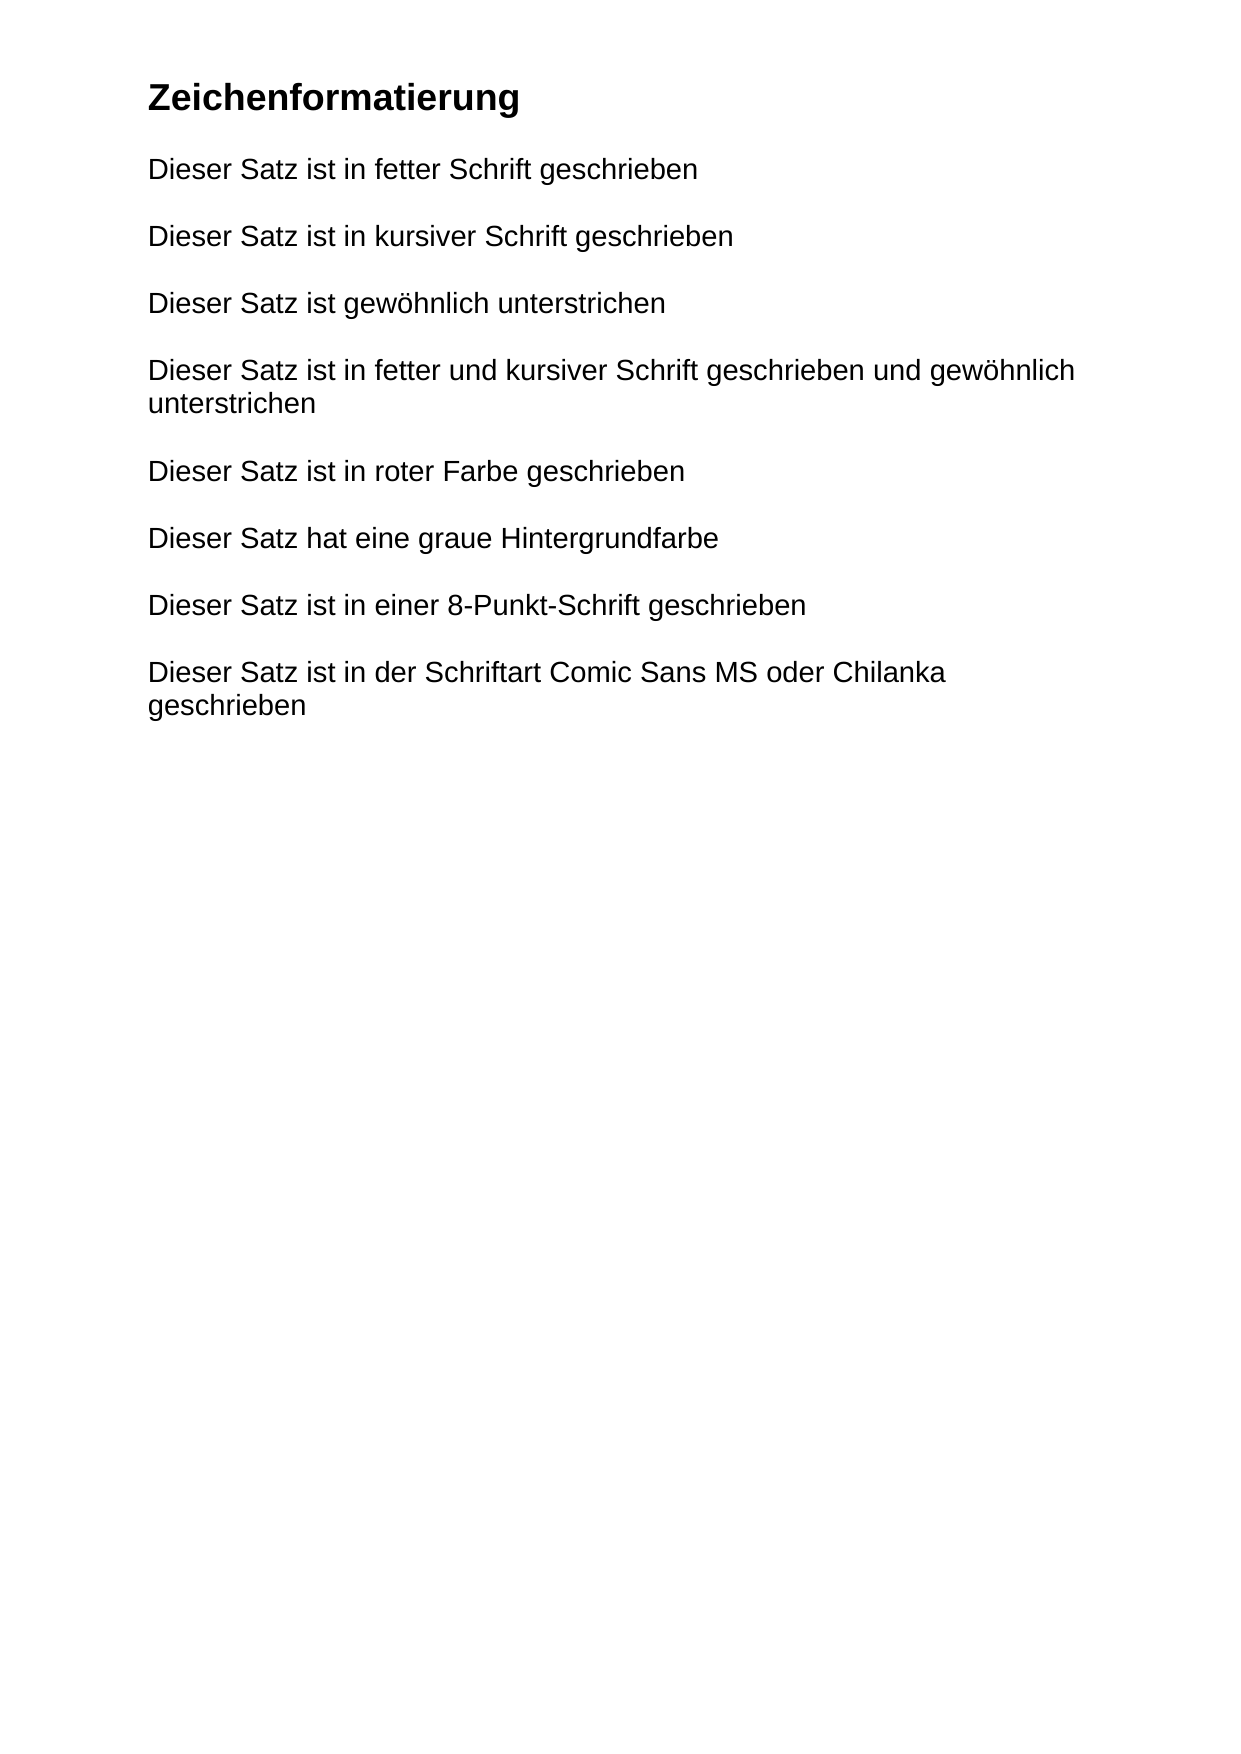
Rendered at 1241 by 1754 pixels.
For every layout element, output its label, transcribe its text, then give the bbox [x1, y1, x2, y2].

text Dieser Satz ist in einer 8-Punkt-Schrift geschrieben [148, 588, 1093, 621]
text Dieser Satz hat eine graue Hintergrundfarbe [148, 521, 1093, 554]
text Dieser Satz ist gewöhnlich unterstrichen [148, 286, 1093, 319]
text Zeichenformatierung [148, 75, 1093, 118]
text Dieser Satz ist in fetter Schrift geschrieben [148, 152, 1093, 185]
text Dieser Satz ist in roter Farbe geschrieben [148, 453, 1093, 487]
text Dieser Satz ist in fetter und kursiver Schrift geschrieben und gewöhnlich unterstrichen [148, 353, 1093, 420]
text Dieser Satz ist in kursiver Schrift geschrieben [148, 219, 1093, 252]
text Dieser Satz ist in der Schriftart Comic Sans MS oder Chilanka geschrieben [148, 655, 1093, 722]
